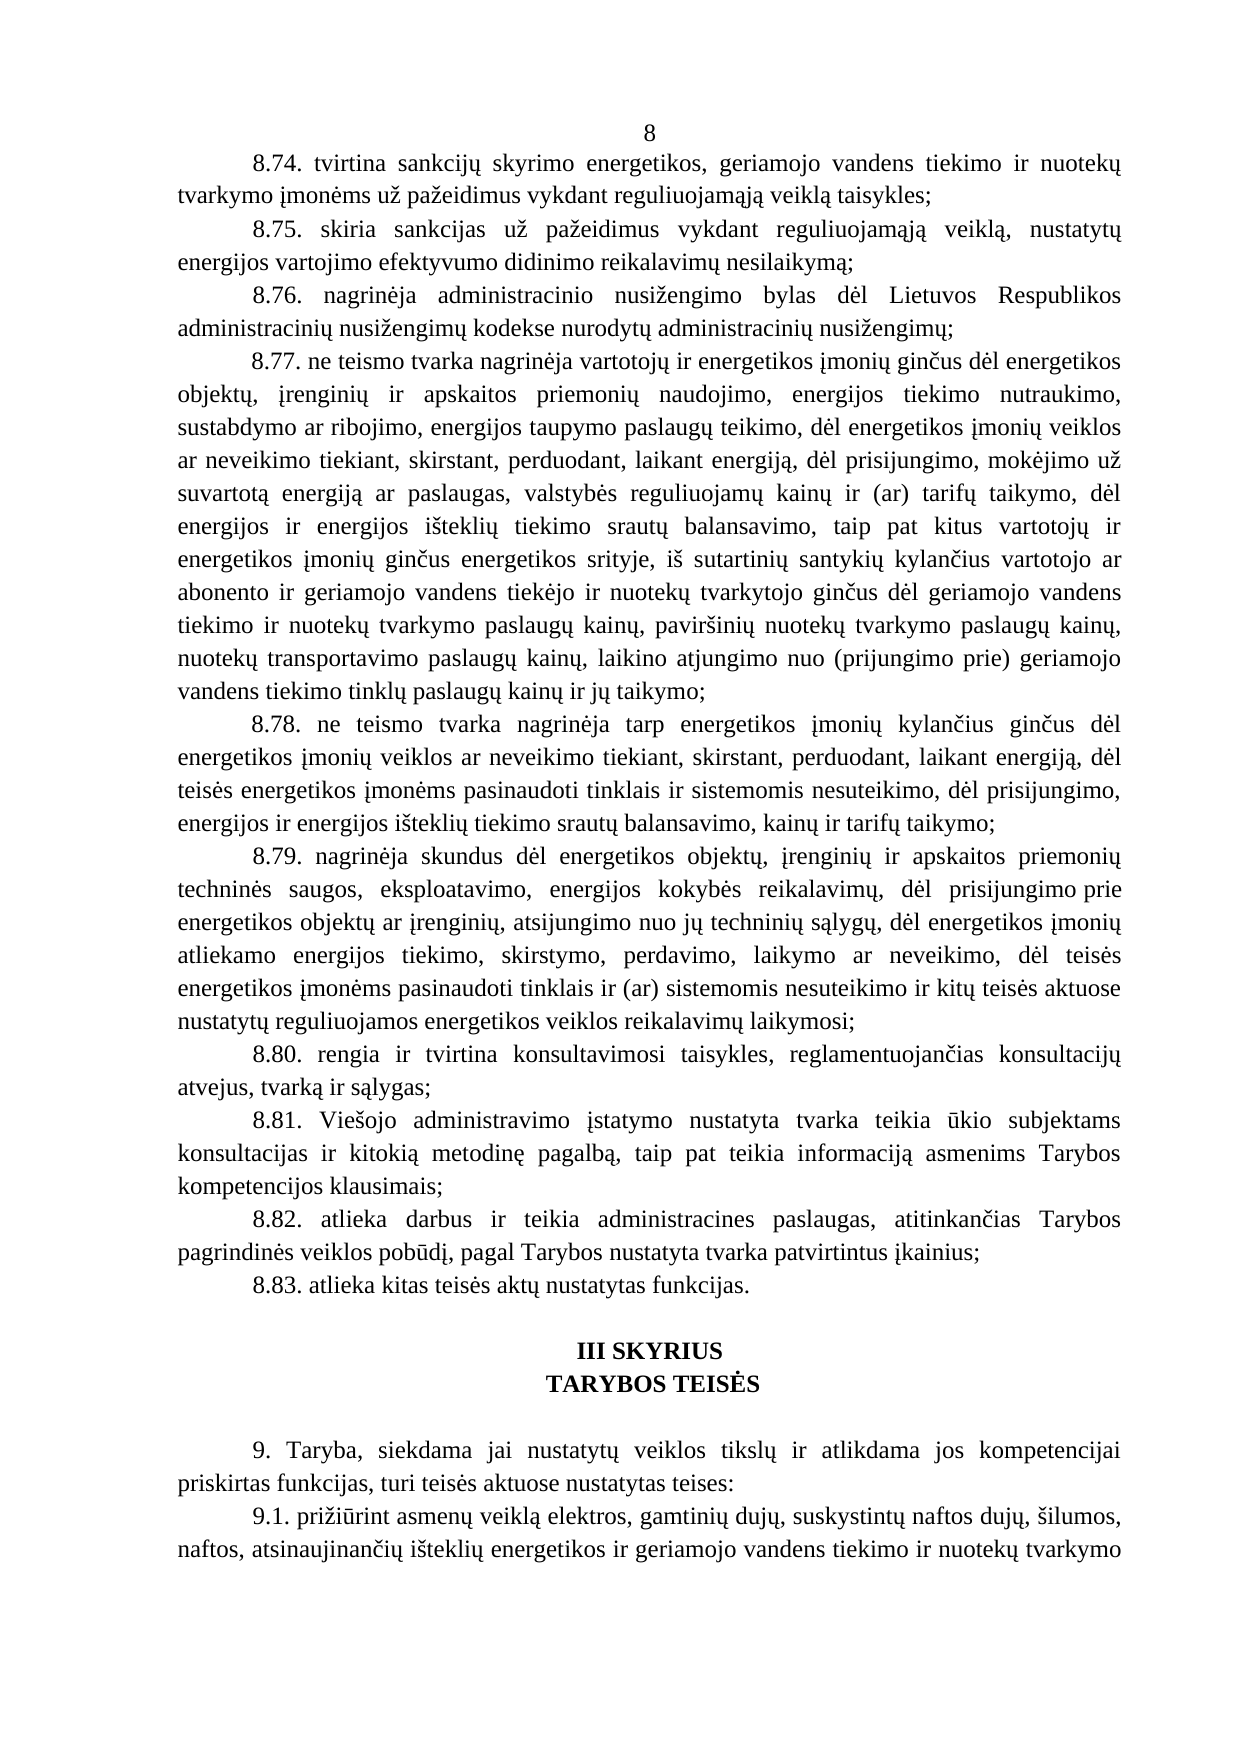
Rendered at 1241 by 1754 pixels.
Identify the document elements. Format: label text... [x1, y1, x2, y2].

text 8.80. rengia ir tvirtina konsultavimosi taisykles, reglamentuojančias konsultacijų atvejus, tvarką ir sąlygas; [177, 1039, 1122, 1101]
text 8.78. ne teismo tvarka nagrinėja tarp energetikos įmonių kylančius ginčus dėl energetikos įmonių veiklos ar neveikimo tiekiant, skirstant, perduodant, laikant energiją, dėl teisės energetikos įmonėms pasinaudoti tinklais ir sistemomis nesuteikimo, dėl prisijungimo, energijos ir energijos išteklių tiekimo srautų balansavimo, kainų ir tarifų taikymo; [177, 709, 1122, 837]
text 9.1. prižiūrint asmenų veiklą elektros, gamtinių dujų, suskystintų naftos dujų, šilumos, naftos, atsinaujinančių išteklių energetikos ir geriamojo vandens tiekimo ir nuotekų tvarkymo [177, 1501, 1122, 1563]
text 8.74. tvirtina sankcijų skyrimo energetikos, geriamojo vandens tiekimo ir nuotekų tvarkymo įmonėms už pažeidimus vykdant reguliuojamąją veiklą taisykles; [177, 148, 1122, 209]
text 8.81. Viešojo administravimo įstatymo nustatyta tvarka teikia ūkio subjektams konsultacijas ir kitokią metodinę pagalbą, taip pat teikia informaciją asmenims Tarybos kompetencijos klausimais; [177, 1105, 1122, 1200]
text 8.82. atlieka darbus ir teikia administracines paslaugas, atitinkančias Tarybos pagrindinės veiklos pobūdį, pagal Tarybos nustatyta tvarka patvirtintus įkainius; [177, 1204, 1122, 1266]
text III SKYRIUS [177, 1336, 1122, 1365]
text 9. Taryba, siekdama jai nustatytų veiklos tikslų ir atlikdama jos kompetencijai priskirtas funkcijas, turi teisės aktuose nustatytas teises: [177, 1435, 1122, 1497]
text 8.76. nagrinėja administracinio nusižengimo bylas dėl Lietuvos Respublikos administracinių nusižengimų kodekse nurodytų administracinių nusižengimų; [177, 280, 1122, 341]
text 8.83. atlieka kitas teisės aktų nustatytas funkcijas. [177, 1270, 1122, 1299]
text TARYBOS TEISĖS [177, 1369, 1122, 1398]
text 8.75. skiria sankcijas už pažeidimus vykdant reguliuojamąją veiklą, nustatytų energijos vartojimo efektyvumo didinimo reikalavimų nesilaikymą; [177, 214, 1122, 275]
text 8.77. ne teismo tvarka nagrinėja vartotojų ir energetikos įmonių ginčus dėl energetikos objektų, įrenginių ir apskaitos priemonių naudojimo, energijos tiekimo nutraukimo, sustabdymo ar ribojimo, energijos taupymo paslaugų teikimo, dėl energetikos įmonių veiklos ar neveikimo tiekiant, skirstant, perduodant, laikant energiją, dėl prisijungimo, mokėjimo už suvartotą energiją ar paslaugas, valstybės reguliuojamų kainų ir (ar) tarifų taikymo, dėl energijos ir energijos išteklių tiekimo srautų balansavimo, taip pat kitus vartotojų ir energetikos įmonių ginčus energetikos srityje, iš sutartinių santykių kylančius vartotojo ar abonento ir geriamojo vandens tiekėjo ir nuotekų tvarkytojo ginčus dėl geriamojo vandens tiekimo ir nuotekų tvarkymo paslaugų kainų, paviršinių nuotekų tvarkymo paslaugų kainų, nuotekų transportavimo paslaugų kainų, laikino atjungimo nuo (prijungimo prie) geriamojo vandens tiekimo tinklų paslaugų kainų ir jų taikymo; [177, 346, 1122, 705]
text 8.79. nagrinėja skundus dėl energetikos objektų, įrenginių ir apskaitos priemonių techninės saugos, eksploatavimo, energijos kokybės reikalavimų, dėl prisijungimo prie energetikos objektų ar įrenginių, atsijungimo nuo jų techninių sąlygų, dėl energetikos įmonių atliekamo energijos tiekimo, skirstymo, perdavimo, laikymo ar neveikimo, dėl teisės energetikos įmonėms pasinaudoti tinklais ir (ar) sistemomis nesuteikimo ir kitų teisės aktuose nustatytų reguliuojamos energetikos veiklos reikalavimų laikymosi; [177, 841, 1122, 1035]
